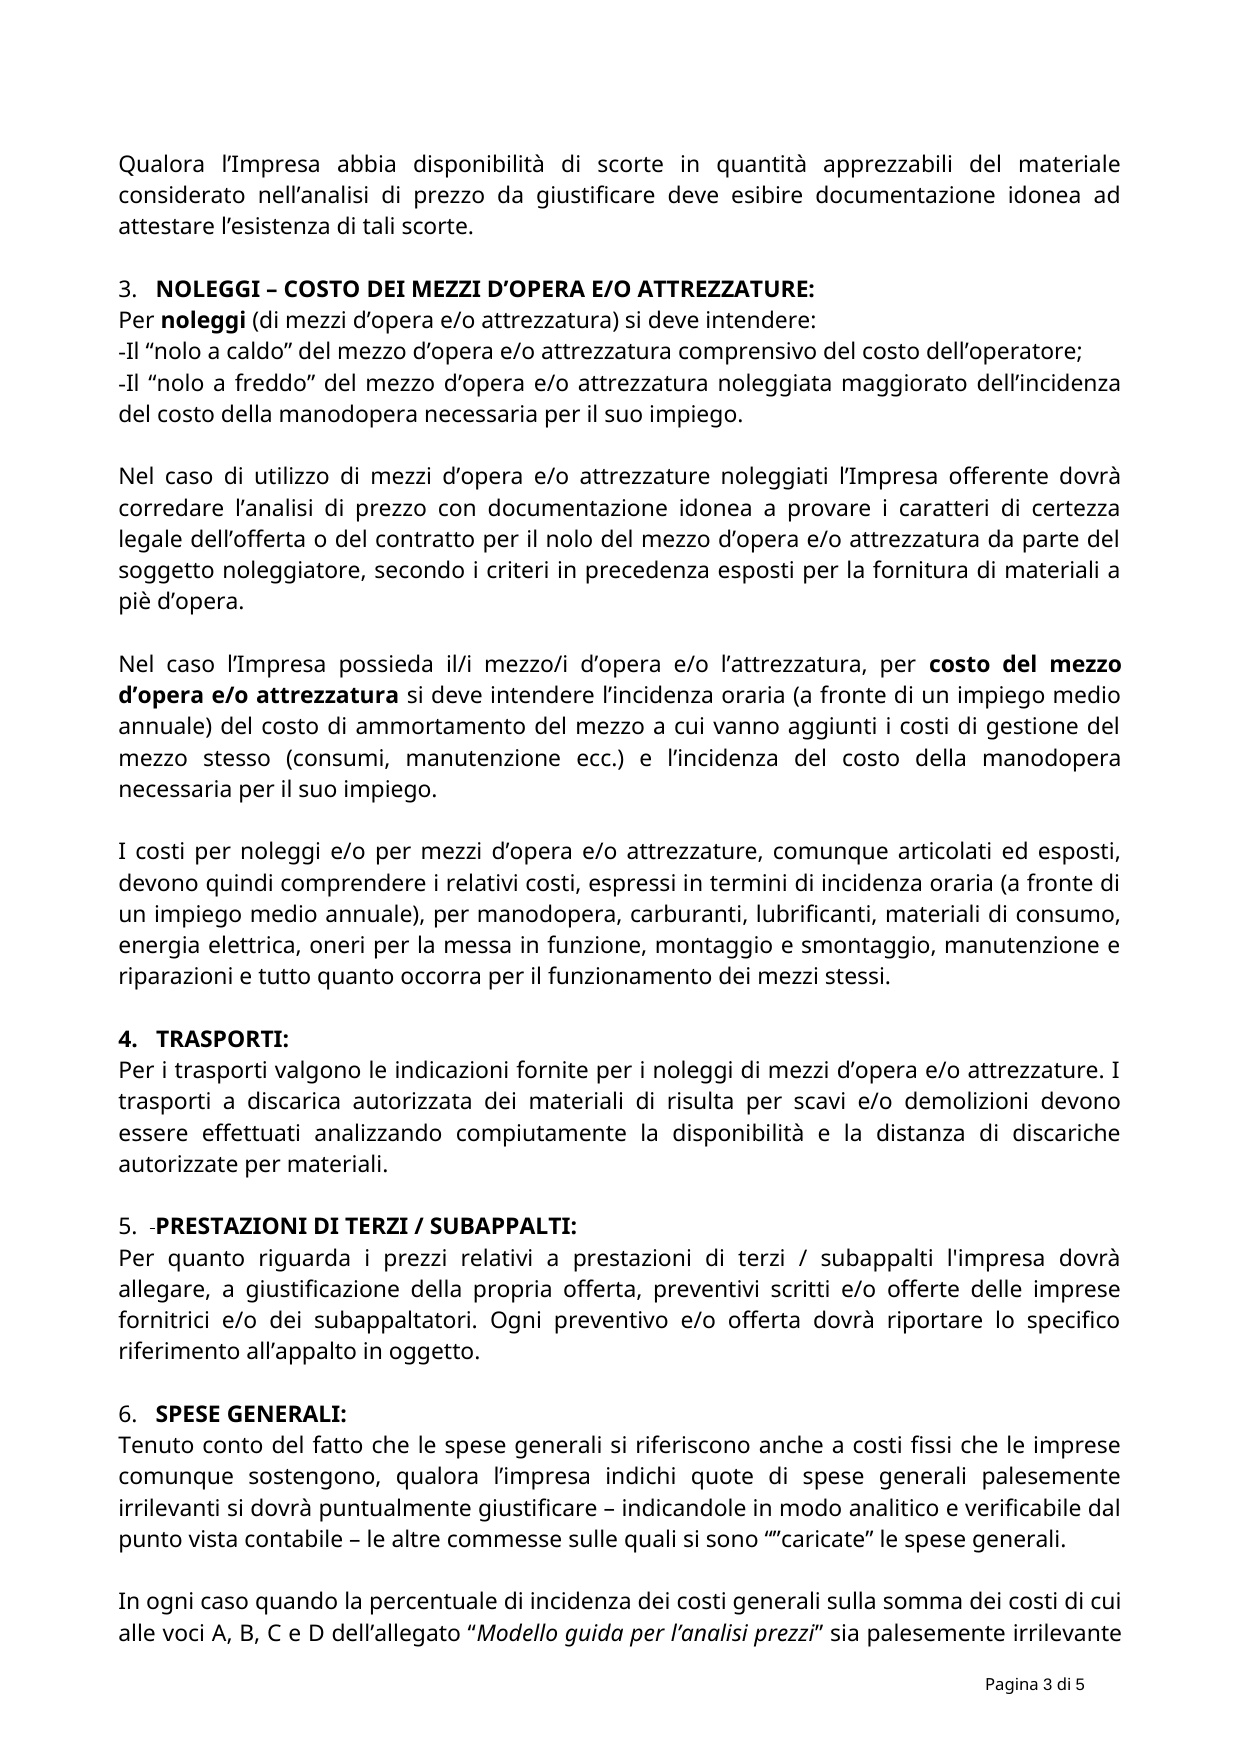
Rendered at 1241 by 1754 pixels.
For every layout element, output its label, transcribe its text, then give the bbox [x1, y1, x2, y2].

text In ogni caso quando la percentuale di incidenza dei costi generali sulla somma dei costi di cui alle voci A, B, C e D dell’allegato “Modello guida per l’analisi prezzi” sia palesemente irrilevante [118, 1585, 1122, 1648]
text 3. NOLEGGI – COSTO DEI MEZZI D’OPERA E/O ATTREZZATURE: [118, 273, 1122, 304]
text Nel caso l’Impresa possieda il/i mezzo/i d’opera e/o l’attrezzatura, per costo del mezzo d’opera e/o attrezzatura si deve intendere l’incidenza oraria (a fronte di un impiego medio annuale) del costo di ammortamento del mezzo a cui vanno aggiunti i costi di gestione del mezzo stesso (consumi, manutenzione ecc.) e l’incidenza del costo della manodopera necessaria per il suo impiego. [118, 648, 1122, 804]
text I costi per noleggi e/o per mezzi d’opera e/o attrezzature, comunque articolati ed esposti, devono quindi comprendere i relativi costi, espressi in termini di incidenza oraria (a fronte di un impiego medio annuale), per manodopera, carburanti, lubrificanti, materiali di consumo, energia elettrica, oneri per la messa in funzione, montaggio e smontaggio, manutenzione e riparazioni e tutto quanto occorra per il funzionamento dei mezzi stessi. [118, 835, 1122, 991]
text Per i trasporti valgono le indicazioni fornite per i noleggi di mezzi d’opera e/o attrezzature. I trasporti a discarica autorizzata dei materiali di risulta per scavi e/o demolizioni devono essere effettuati analizzando compiutamente la disponibilità e la distanza di discariche autorizzate per materiali. [118, 1054, 1122, 1179]
text 6. SPESE GENERALI: [118, 1398, 1122, 1429]
text Per quanto riguarda i prezzi relativi a prestazioni di terzi / subappalti l'impresa dovrà allegare, a giustificazione della propria offerta, preventivi scritti e/o offerte delle imprese fornitrici e/o dei subappaltatori. Ogni preventivo e/o offerta dovrà riportare lo specifico riferimento all’appalto in oggetto. [118, 1241, 1122, 1366]
list TRASPORTI: [118, 1023, 1122, 1054]
list Il “nolo a caldo” del mezzo d’opera e/o attrezzatura comprensivo del costo dell’operatore; [118, 335, 1122, 366]
text Nel caso di utilizzo di mezzi d’opera e/o attrezzature noleggiati l’Impresa offerente dovrà corredare l’analisi di prezzo con documentazione idonea a provare i caratteri di certezza legale dell’offerta o del contratto per il nolo del mezzo d’opera e/o attrezzatura da parte del soggetto noleggiatore, secondo i criteri in precedenza esposti per la fornitura di materiali a piè d’opera. [118, 460, 1122, 616]
text 5. PRESTAZIONI DI TERZI / SUBAPPALTI: [118, 1210, 1122, 1241]
text Per noleggi (di mezzi d’opera e/o attrezzatura) si deve intendere: [118, 304, 1122, 335]
list Il “nolo a freddo” del mezzo d’opera e/o attrezzatura noleggiata maggiorato dell’incidenza del costo della manodopera necessaria per il suo impiego. [118, 366, 1122, 429]
text Qualora l’Impresa abbia disponibilità di scorte in quantità apprezzabili del materiale considerato nell’analisi di prezzo da giustificare deve esibire documentazione idonea ad attestare l’esistenza di tali scorte. [118, 148, 1122, 241]
text Tenuto conto del fatto che le spese generali si riferiscono anche a costi fissi che le imprese comunque sostengono, qualora l’impresa indichi quote di spese generali palesemente irrilevanti si dovrà puntualmente giustificare – indicandole in modo analitico e verificabile dal punto vista contabile – le altre commesse sulle quali si sono “”caricate” le spese generali. [118, 1429, 1122, 1554]
